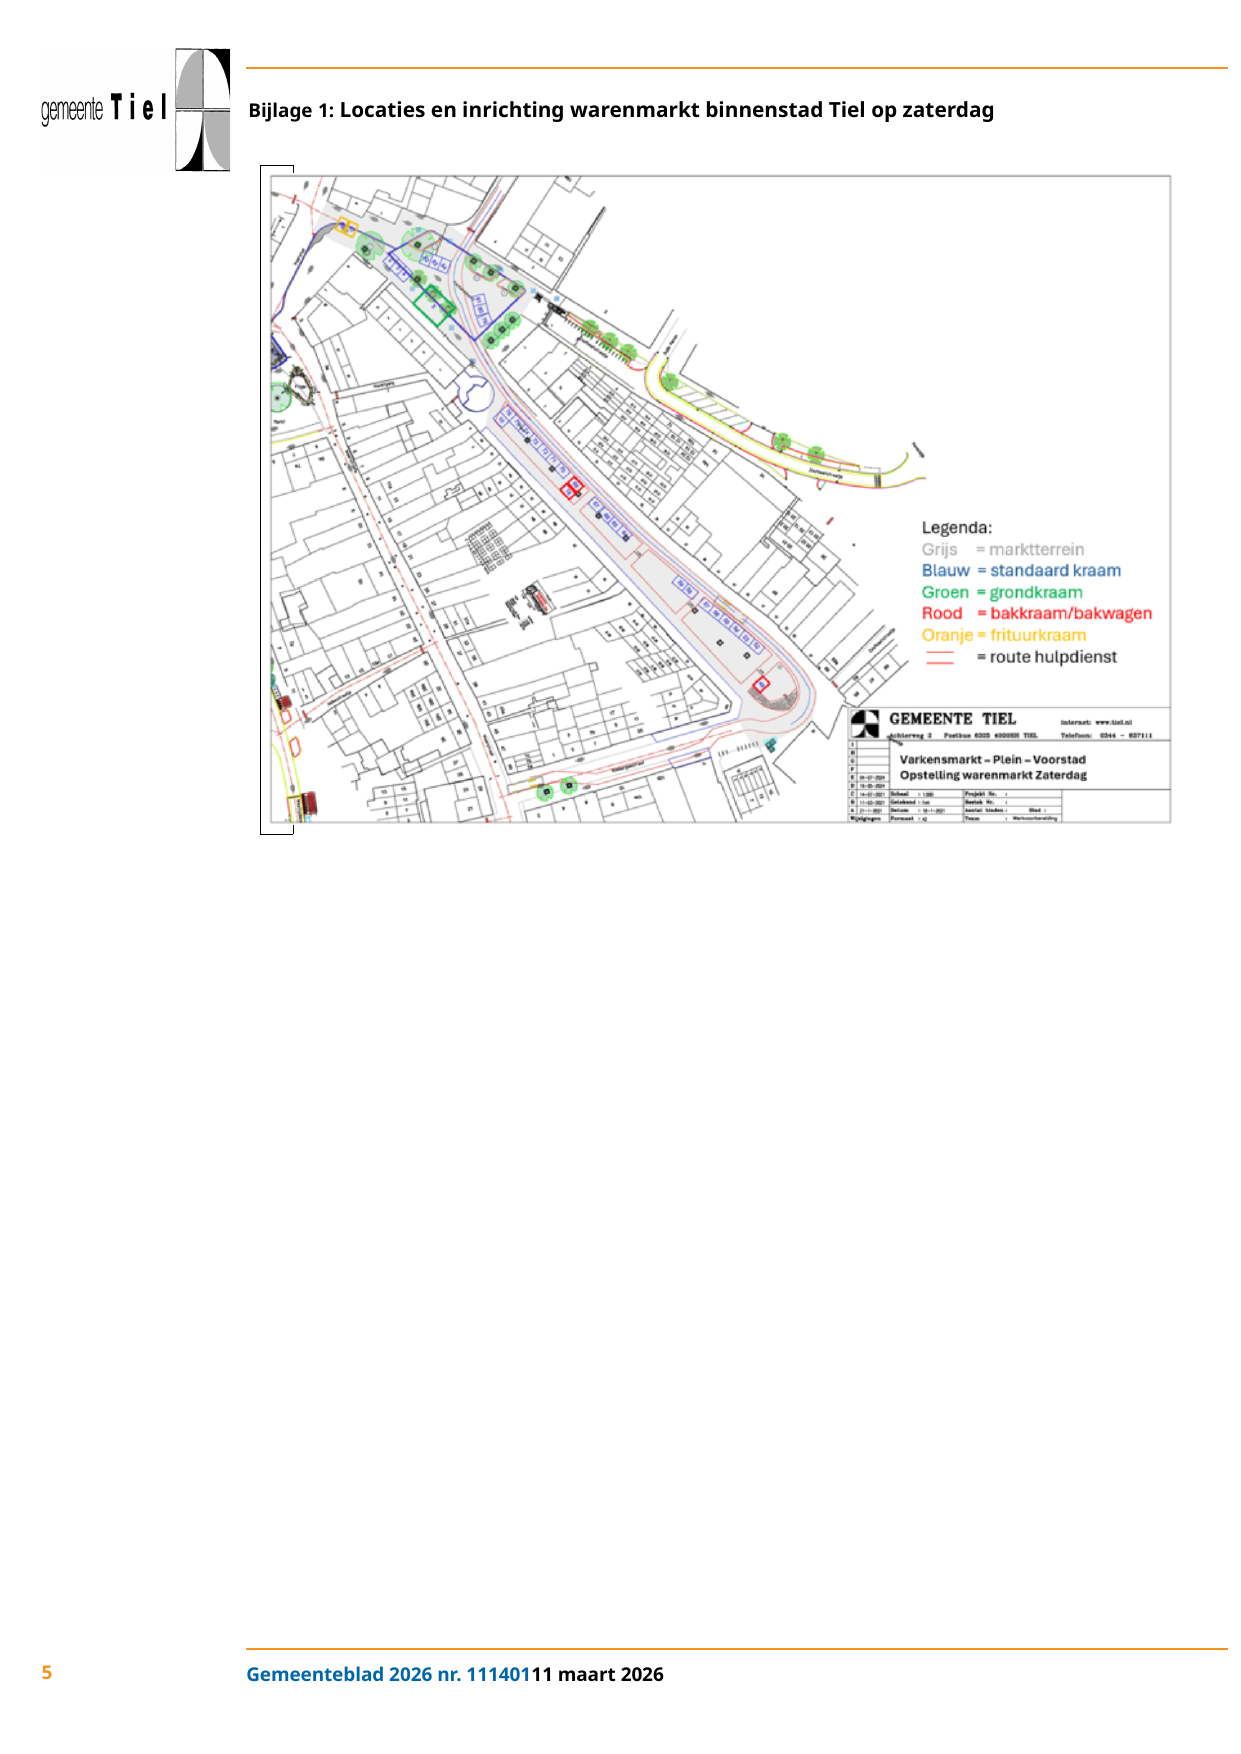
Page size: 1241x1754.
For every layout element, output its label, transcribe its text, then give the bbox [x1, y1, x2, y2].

picture [268, 173, 1173, 825]
text Bijlage 1: Locaties en inrichting warenmarkt binnenstad Tiel op zaterdag [248, 95, 1152, 123]
picture [41, 47, 231, 172]
